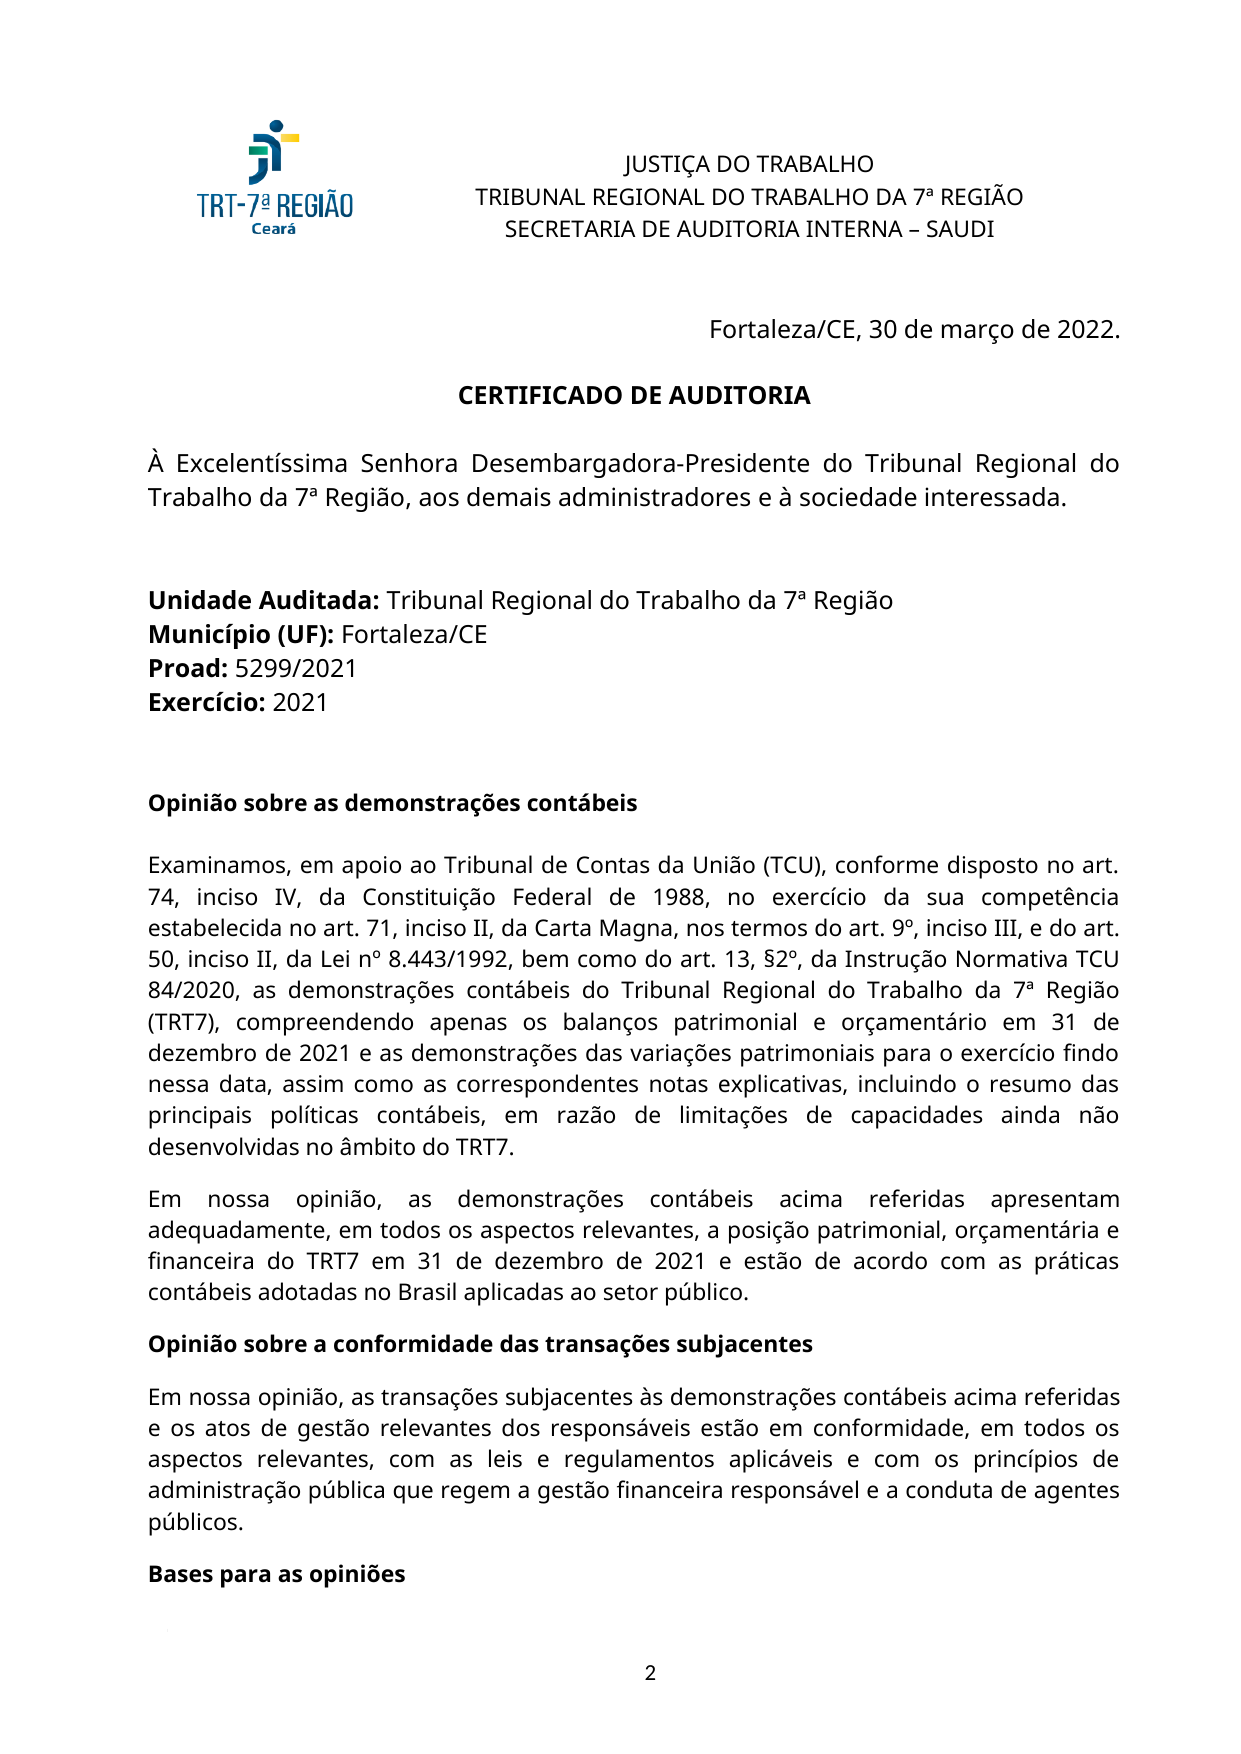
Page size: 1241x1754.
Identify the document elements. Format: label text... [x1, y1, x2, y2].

text Opinião sobre as demonstrações contábeis [148, 787, 1121, 818]
picture [181, 117, 363, 241]
text Bases para as opiniões [148, 1557, 1121, 1589]
text Fortaleza/CE, 30 de março de 2022. [149, 312, 1121, 346]
text Proad: 5299/2021 [148, 650, 1121, 684]
text À Excelentíssima Senhora Desembargadora-Presidente do Tribunal Regional do Trabalho da 7ª Região, aos demais administradores e à sociedade interessada. [148, 446, 1121, 514]
text Município (UF): Fortaleza/CE [148, 616, 1121, 650]
text Em nossa opinião, as transações subjacentes às demonstrações contábeis acima referidas e os atos de gestão relevantes dos responsáveis estão em conformidade, em todos os aspectos relevantes, com as leis e regulamentos aplicáveis e com os princípios de administração pública que regem a gestão financeira responsável e a conduta de agentes públicos. [148, 1380, 1121, 1537]
text Em nossa opinião, as demonstrações contábeis acima referidas apresentam adequadamente, em todos os aspectos relevantes, a posição patrimonial, orçamentária e financeira do TRT7 em 31 de dezembro de 2021 e estão de acordo com as práticas contábeis adotadas no Brasil aplicadas ao setor público. [148, 1182, 1121, 1307]
text Unidade Auditada: Tribunal Regional do Trabalho da 7ª Região [148, 582, 1121, 616]
text Opinião sobre a conformidade das transações subjacentes [148, 1328, 1121, 1359]
text Exercício: 2021 [148, 684, 1121, 718]
text Examinamos, em apoio ao Tribunal de Contas da União (TCU), conforme disposto no art. 74, inciso IV, da Constituição Federal de 1988, no exercício da sua competência estabelecida no art. 71, inciso II, da Carta Magna, nos termos do art. 9º, inciso III, e do art. 50, inciso II, da Lei nº 8.443/1992, bem como do art. 13, §2º, da Instrução Normativa TCU 84/2020, as demonstrações contábeis do Tribunal Regional do Trabalho da 7ª Região (TRT7), compreendendo apenas os balanços patrimonial e orçamentário em 31 de dezembro de 2021 e as demonstrações das variações patrimoniais para o exercício findo nessa data, assim como as correspondentes notas explicativas, incluindo o resumo das principais políticas contábeis, em razão de limitações de capacidades ainda não desenvolvidas no âmbito do TRT7. [148, 849, 1121, 1162]
text CERTIFICADO DE AUDITORIA [148, 378, 1121, 412]
